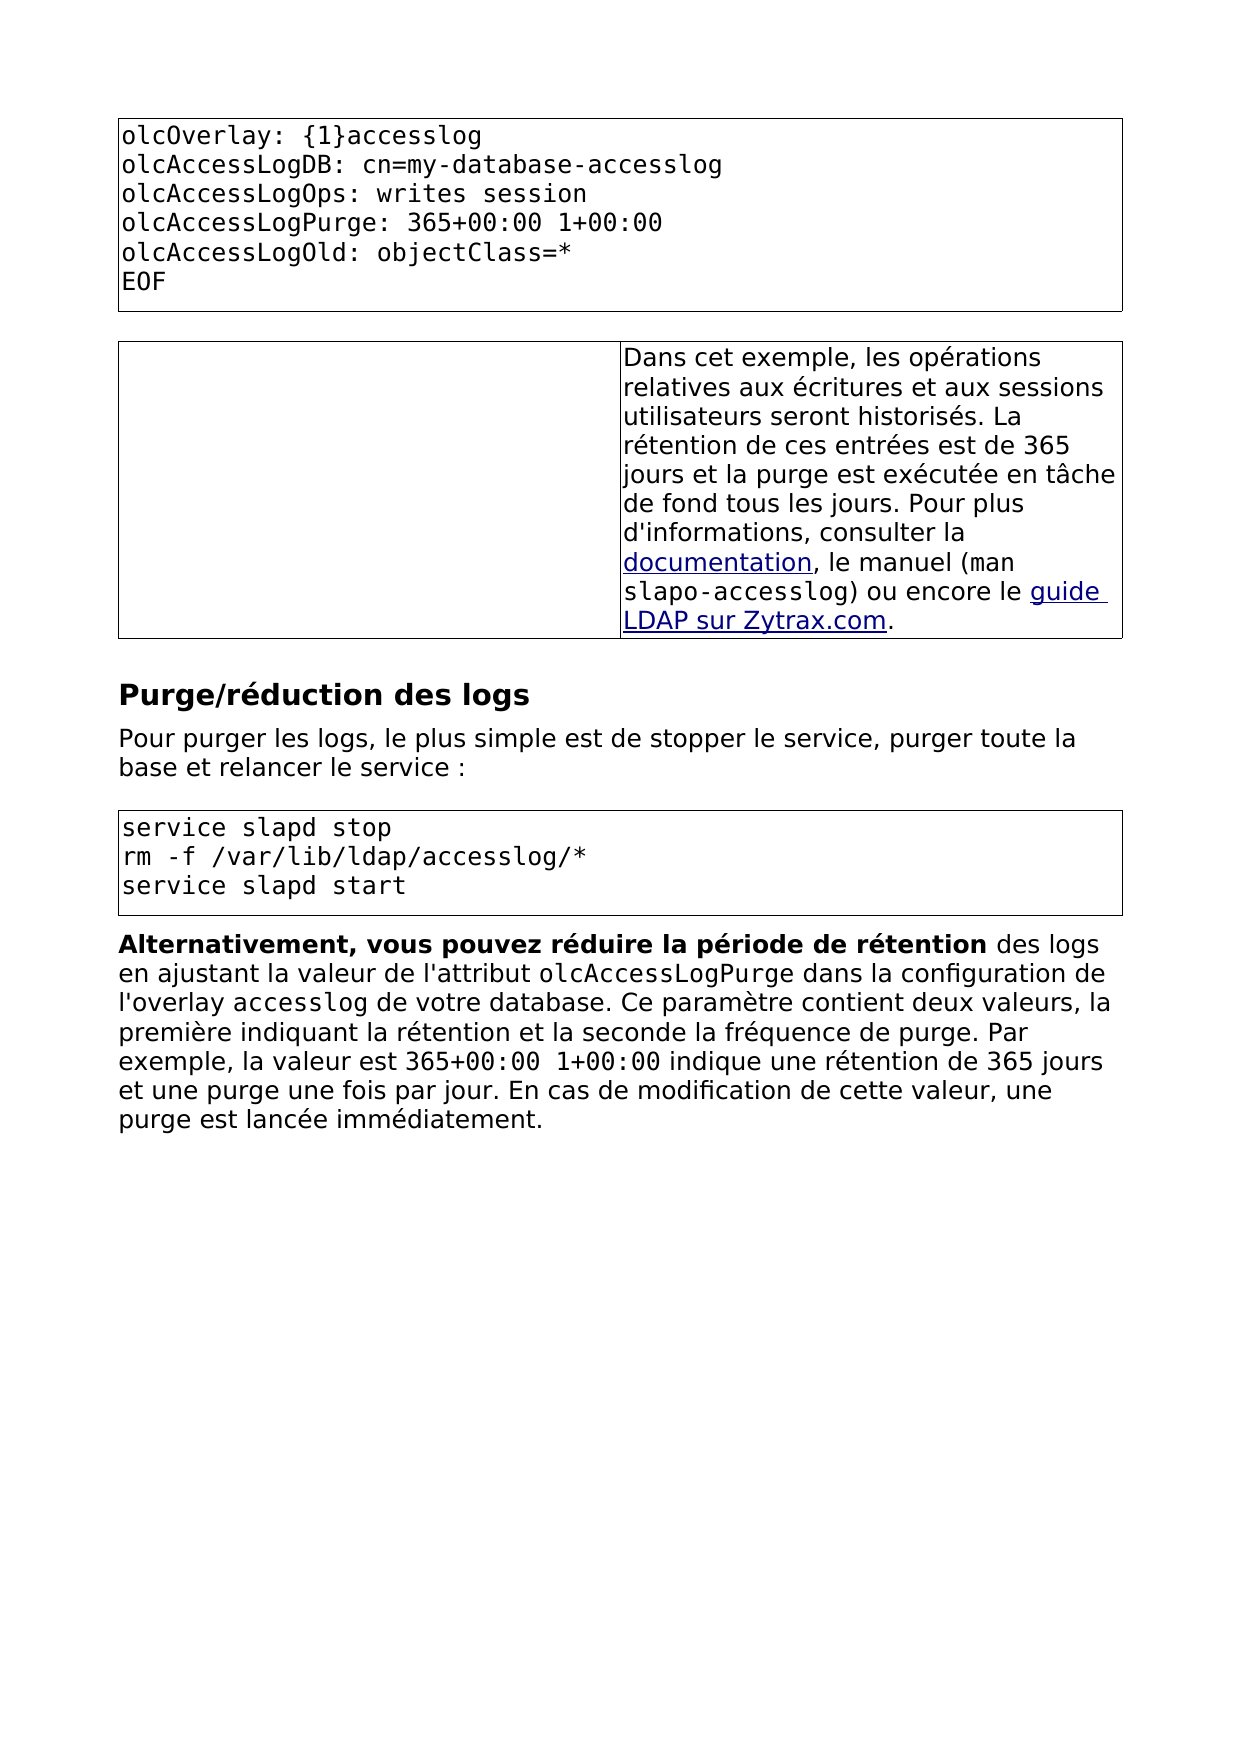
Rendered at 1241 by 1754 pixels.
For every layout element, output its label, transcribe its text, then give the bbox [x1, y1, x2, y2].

text Pour purger les logs, le plus simple est de stopper le service, purger toute la base et relancer le service : [118, 724, 1122, 783]
text Alternativement, vous pouvez réduire la période de rétention des logs en ajustant la valeur de l'attribut olcAccessLogPurge dans la configuration de l'overlay accesslog de votre database. Ce paramètre contient deux valeurs, la première indiquant la rétention et la seconde la fréquence de purge. Par exemple, la valeur est 365+00:00 1+00:00 indique une rétention de 365 jours et une purge une fois par jour. En cas de modification de cette valeur, une purge est lancée immédiatement. [118, 930, 1122, 1134]
table_header service slapd stop rm -f /var/lib/ldap/accesslog/* service slapd start [119, 811, 1122, 915]
subtitle Purge/réduction des logs [118, 678, 1122, 712]
table_header [119, 342, 620, 638]
table_header Dans cet exemple, les opérations relatives aux écritures et aux sessions utilisateurs seront historisés. La rétention de ces entrées est de 365 jours et la purge est exécutée en tâche de fond tous les jours. Pour plus d'informations, consulter la documentation, le manuel (man slapo-accesslog) ou encore le guide LDAP sur Zytrax.com. [621, 342, 1122, 638]
table_header olcOverlay: {1}accesslog olcAccessLogDB: cn=my-database-accesslog olcAccessLogOps: writes session olcAccessLogPurge: 365+00:00 1+00:00 olcAccessLogOld: objectClass=* EOF [119, 119, 1122, 311]
